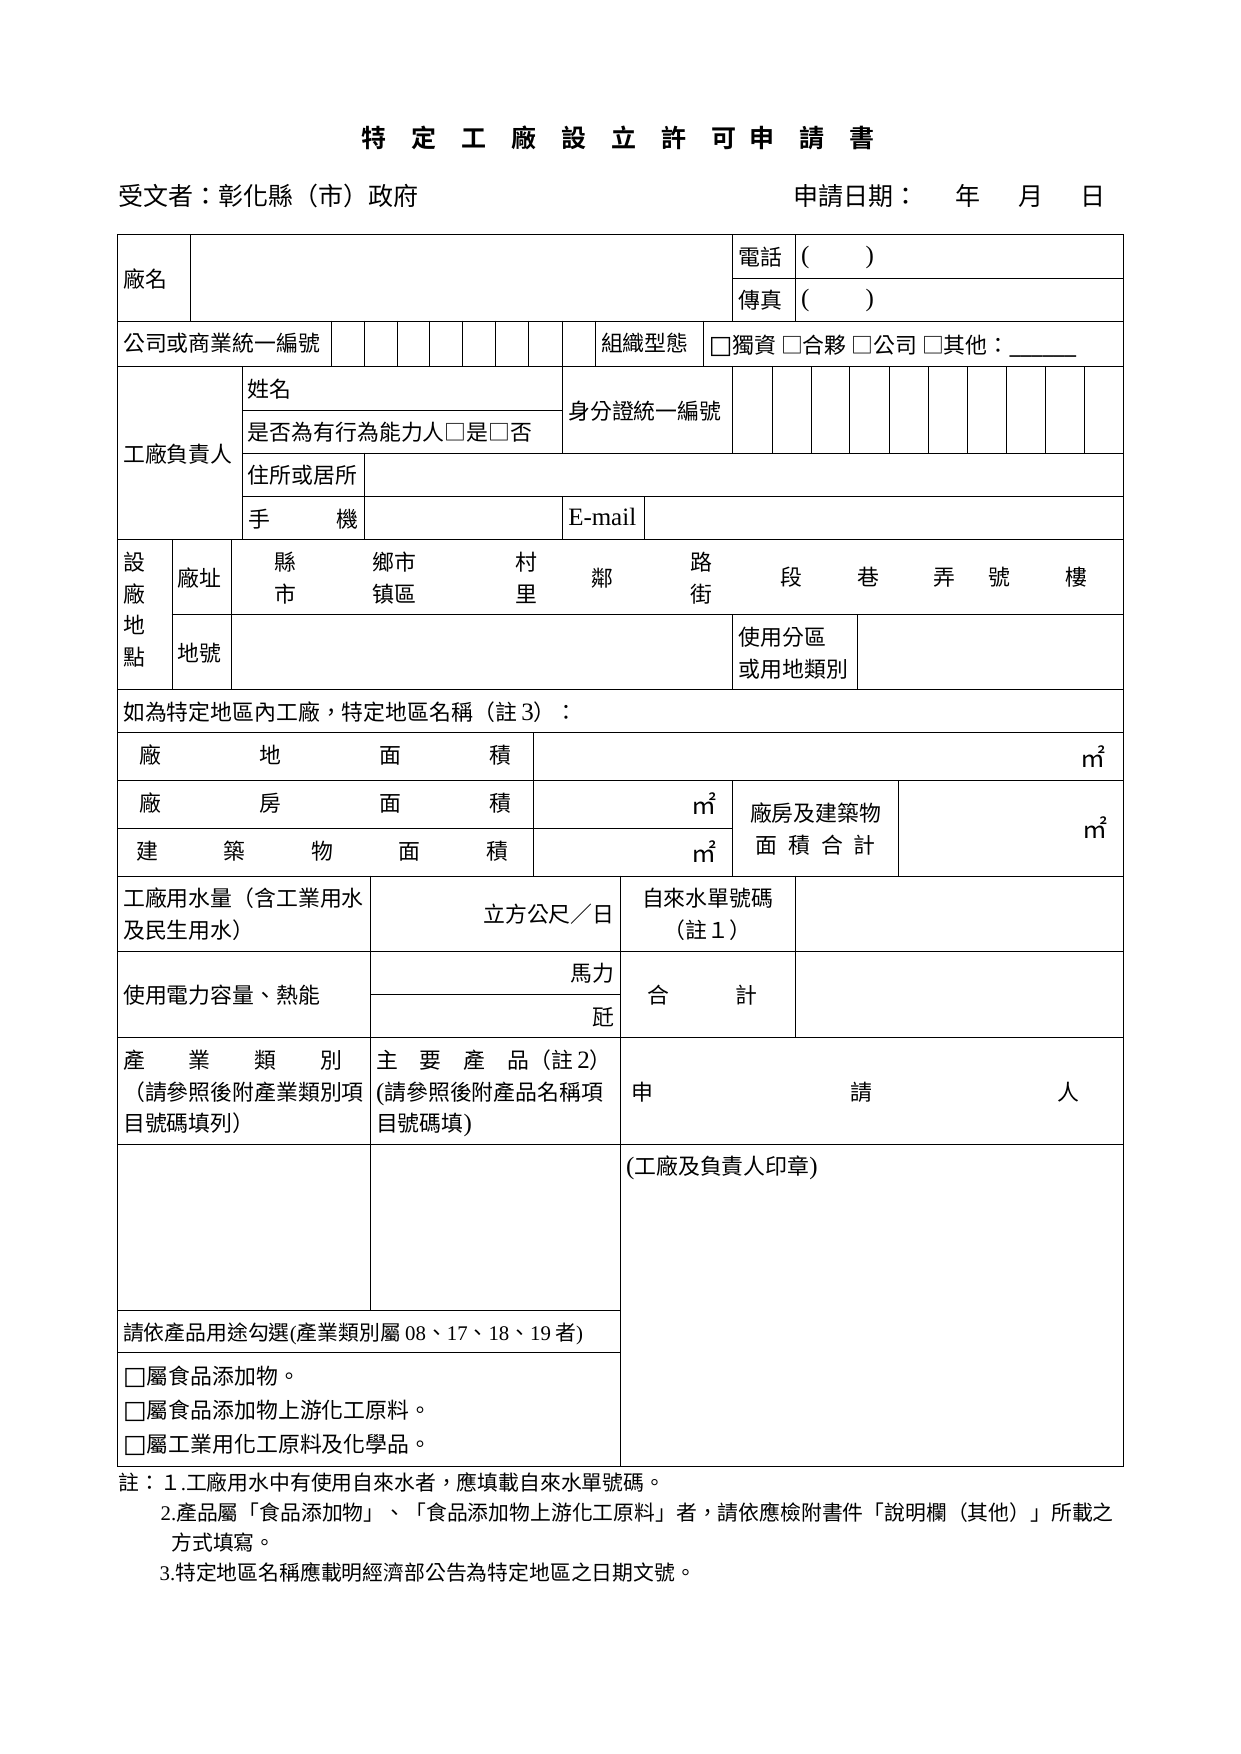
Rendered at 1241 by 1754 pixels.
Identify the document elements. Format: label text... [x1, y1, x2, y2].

table_cell [398, 322, 429, 366]
table_cell [365, 497, 562, 539]
table_cell 申 請 人 [621, 1038, 1123, 1143]
table_cell 身分證統一編號 [563, 367, 732, 453]
table_cell [850, 367, 889, 453]
table_cell 主 要 產 品（註2） (請參照後附產品名稱項目號碼填) [371, 1038, 620, 1143]
table_cell □屬食品添加物。 □屬食品添加物上游化工原料。 □屬工業用化工原料及化學品。 [118, 1353, 620, 1466]
table_cell [1007, 367, 1045, 453]
table_cell 組織型態 [596, 322, 703, 366]
table_cell 姓名 [243, 367, 562, 409]
table_cell [733, 367, 772, 453]
table_cell [365, 454, 1123, 496]
table_cell 如為特定地區內工廠，特定地區名稱（註3）： [118, 690, 1123, 732]
table_cell [773, 367, 811, 453]
table_cell 手 機 [243, 497, 364, 539]
table_cell [858, 615, 1123, 689]
table_header 電話 [733, 235, 795, 277]
table_cell [463, 322, 495, 366]
table_cell 工廠負責人 [118, 367, 242, 539]
table_cell [563, 322, 595, 366]
table_cell 廠房及建築物 面 積 合 計 [733, 781, 898, 876]
table_header 廠名 [118, 235, 190, 321]
table_cell [796, 877, 1123, 951]
table_cell 廠 房 面 積 [118, 781, 533, 828]
table_cell 請依產品用途勾選(產業類別屬08、17、18、19者) [118, 1311, 620, 1352]
table_cell 地號 [173, 615, 231, 689]
table_cell 設廠地點 [118, 540, 172, 689]
table_cell 建 築 物 面 積 [118, 829, 533, 876]
text 註：１.工廠用水中有使用自來水者，應填載自來水單號碼。 [118, 1467, 1122, 1496]
table_cell 合 計 [621, 952, 795, 1037]
table_cell 廠 地 面 積 [118, 733, 533, 780]
table_cell 立方公尺／日 [371, 877, 620, 951]
table_cell ㎡ [899, 781, 1123, 876]
table_header ( ) [796, 235, 1123, 277]
table_cell [929, 367, 967, 453]
table_cell [529, 322, 562, 366]
table_cell [430, 322, 462, 366]
table_cell E-mail [563, 497, 644, 539]
text 特 定 工 廠 設 立 許 可 申 請 書 [118, 118, 1122, 154]
table_cell 產 業 類 別 （請參照後附產業類別項目號碼填列） [118, 1038, 370, 1143]
table_cell [332, 322, 364, 366]
table_cell [365, 322, 397, 366]
table_cell 馬力 [371, 952, 620, 994]
table_cell [496, 322, 528, 366]
table_cell [118, 1145, 370, 1310]
table_cell ( ) [796, 279, 1123, 321]
text 受文者：彰化縣（市）政府 申請日期： 年 月 日 [118, 176, 1122, 212]
table_cell 瓩 [371, 995, 620, 1037]
table_cell ㎡ [534, 781, 732, 828]
table_cell 使用電力容量、熱能 [118, 952, 370, 1037]
table_cell 住所或居所 [243, 454, 364, 496]
table_cell ㎡ [534, 829, 732, 876]
table_cell 傳真 [733, 279, 795, 321]
table_cell 自來水單號碼（註１） [621, 877, 795, 951]
table_cell [232, 615, 732, 689]
table_cell [890, 367, 928, 453]
text 2.產品屬「食品添加物」、「食品添加物上游化工原料」者，請依應檢附書件「說明欄（其他）」所載之方式填寫。 [160, 1496, 1122, 1556]
table_cell 縣 鄉市 村 路 市 镇區 里 街 [232, 540, 1123, 614]
table_cell 公司或商業統一編號 [118, 322, 331, 366]
table_header [191, 235, 732, 321]
table_cell 是否為有行為能力人□是□否 [243, 411, 562, 453]
table_cell ㎡ [534, 733, 1123, 780]
table_cell [1085, 367, 1123, 453]
table_cell 使用分區 或用地類別 [733, 615, 857, 689]
table_cell □獨資 □合夥 □公司 □其他：______ [704, 322, 1123, 366]
table_cell [1046, 367, 1084, 453]
table_cell [968, 367, 1006, 453]
text 3.特定地區名稱應載明經濟部公告為特定地區之日期文號。 [148, 1556, 1122, 1587]
table_cell 廠址 [173, 540, 231, 614]
table_cell 工廠用水量（含工業用水及民生用水） [118, 877, 370, 951]
table_cell [812, 367, 849, 453]
table_cell [645, 497, 1123, 539]
table_cell [796, 952, 1123, 1037]
table_cell (工廠及負責人印章) [621, 1145, 1123, 1466]
table_cell [371, 1145, 620, 1310]
